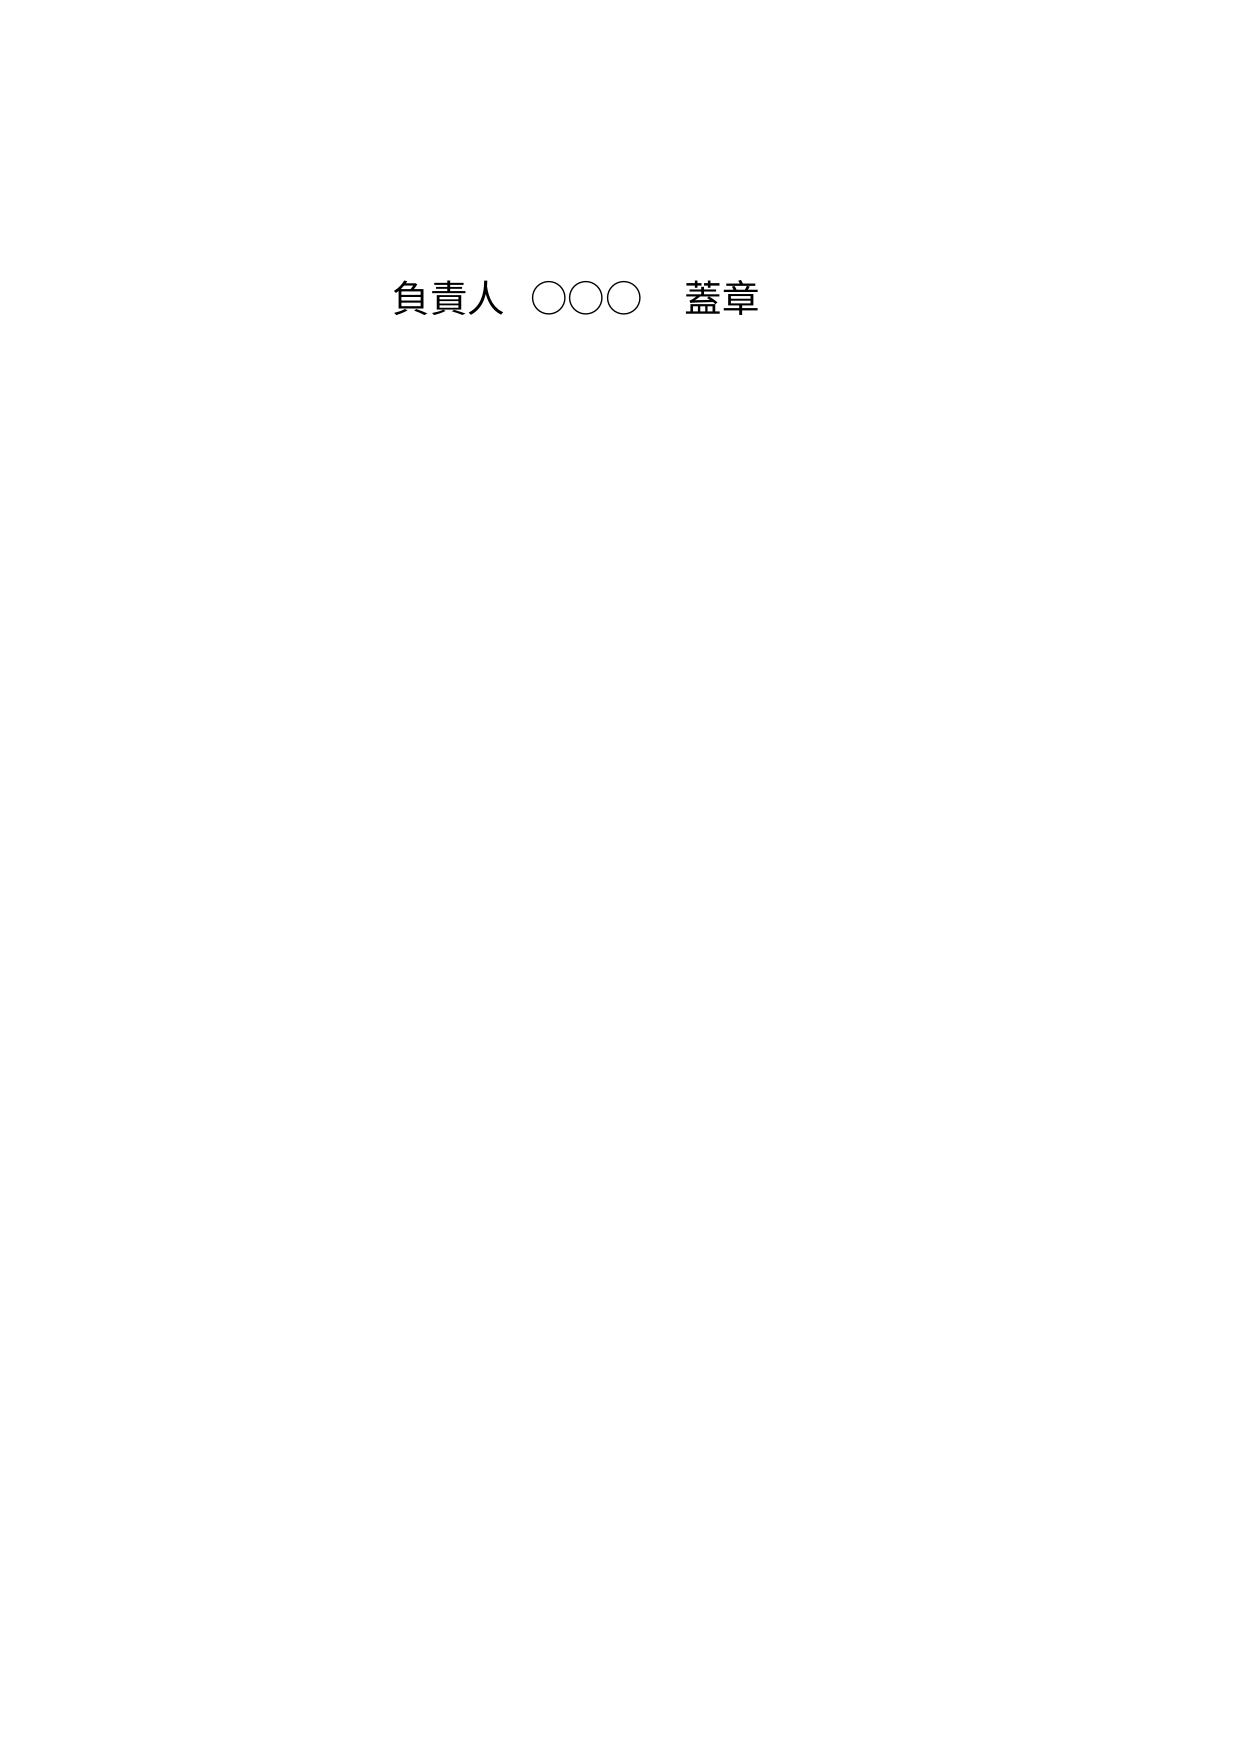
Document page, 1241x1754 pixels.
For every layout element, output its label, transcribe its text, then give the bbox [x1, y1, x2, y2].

text 負責人 ○○○ 蓋章 [187, 258, 1087, 333]
